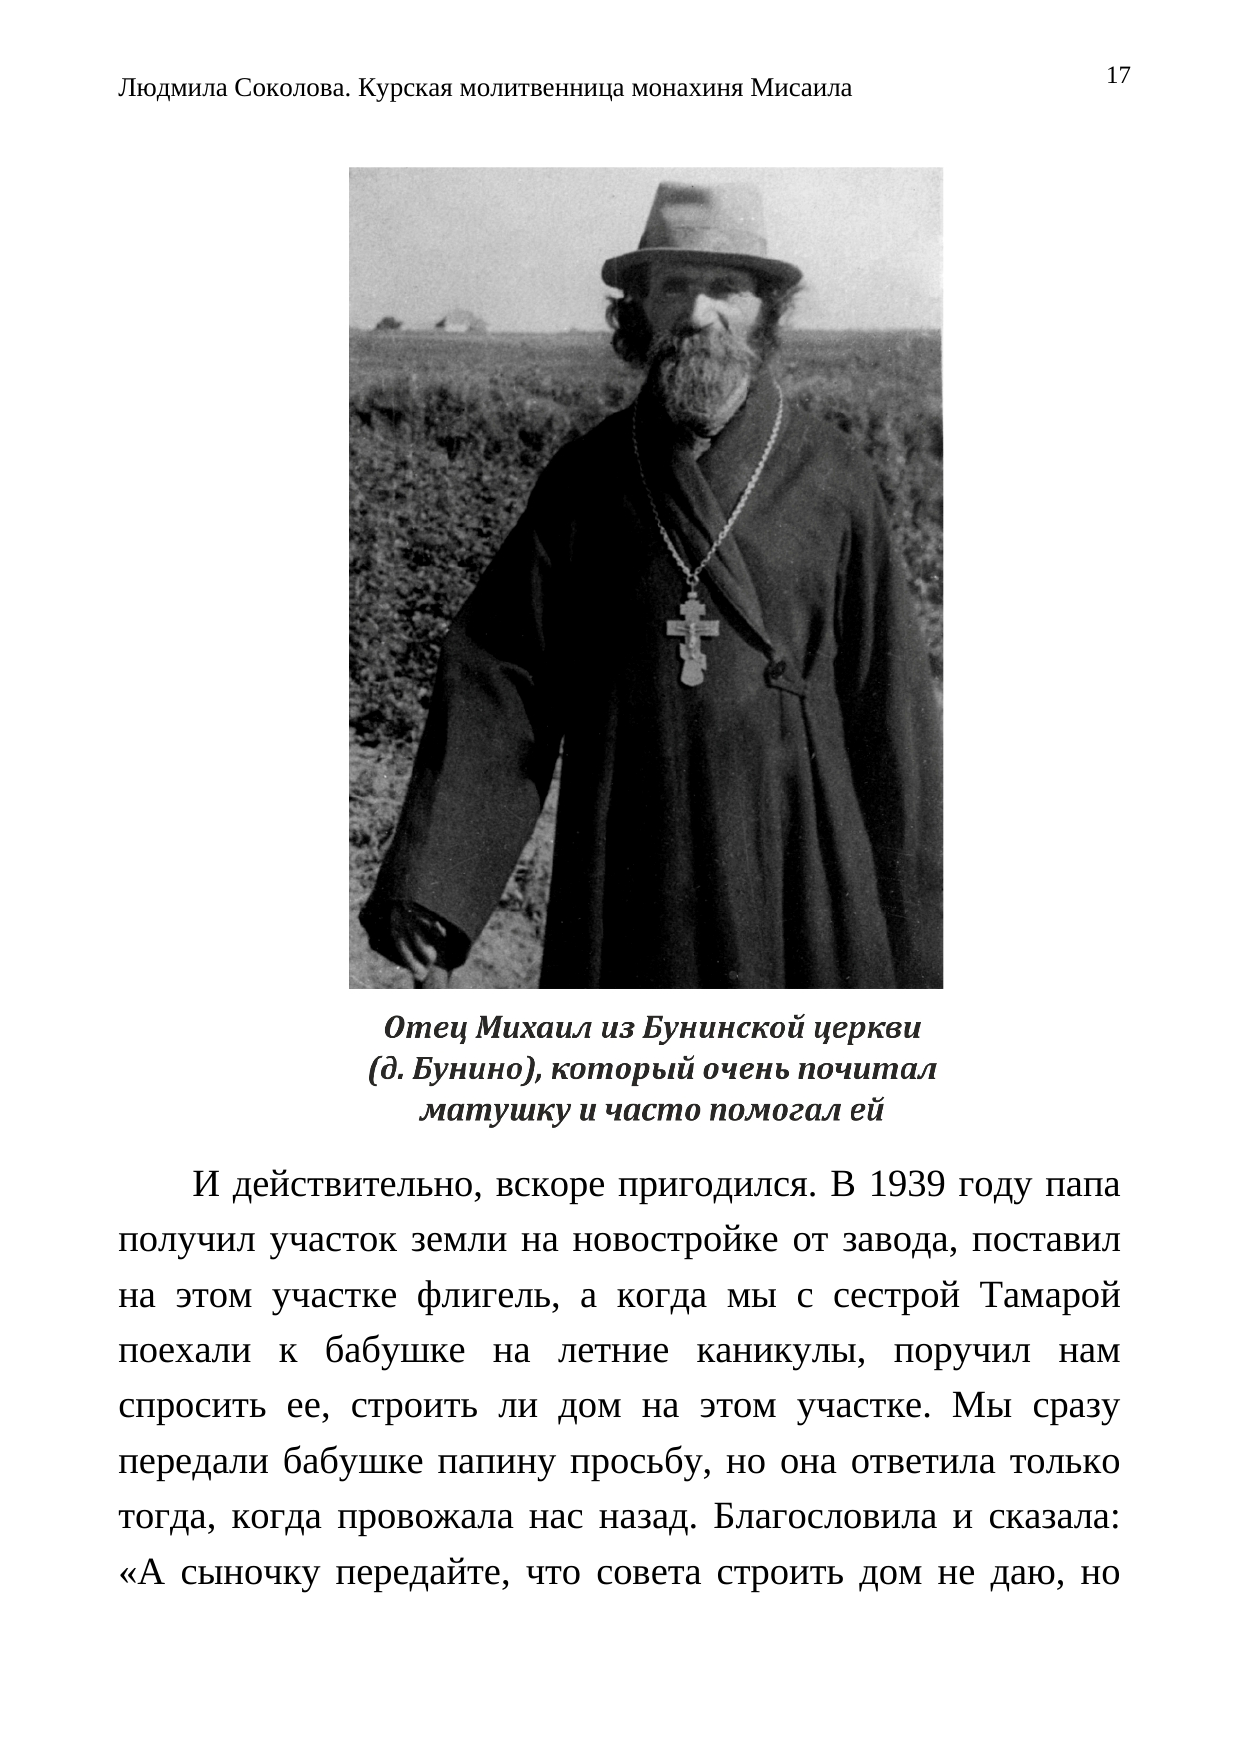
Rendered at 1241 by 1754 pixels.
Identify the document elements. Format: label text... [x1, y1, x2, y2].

text И действительно, вскоре пригодился. В 1939 году папа получил участок земли на новостройке от завода, поставил на этом участке флигель, а когда мы с сестрой Тамарой поехали к бабушке на летние каникулы, поручил нам спросить ее, строить ли дом на этом участке. Мы сразу передали бабушке папину просьбу, но она ответила только тогда, когда провожала нас назад. Благословила и сказала: «А сыночку передайте, что совета строить дом не даю, но [118, 1160, 1122, 1592]
picture [307, 145, 992, 1142]
